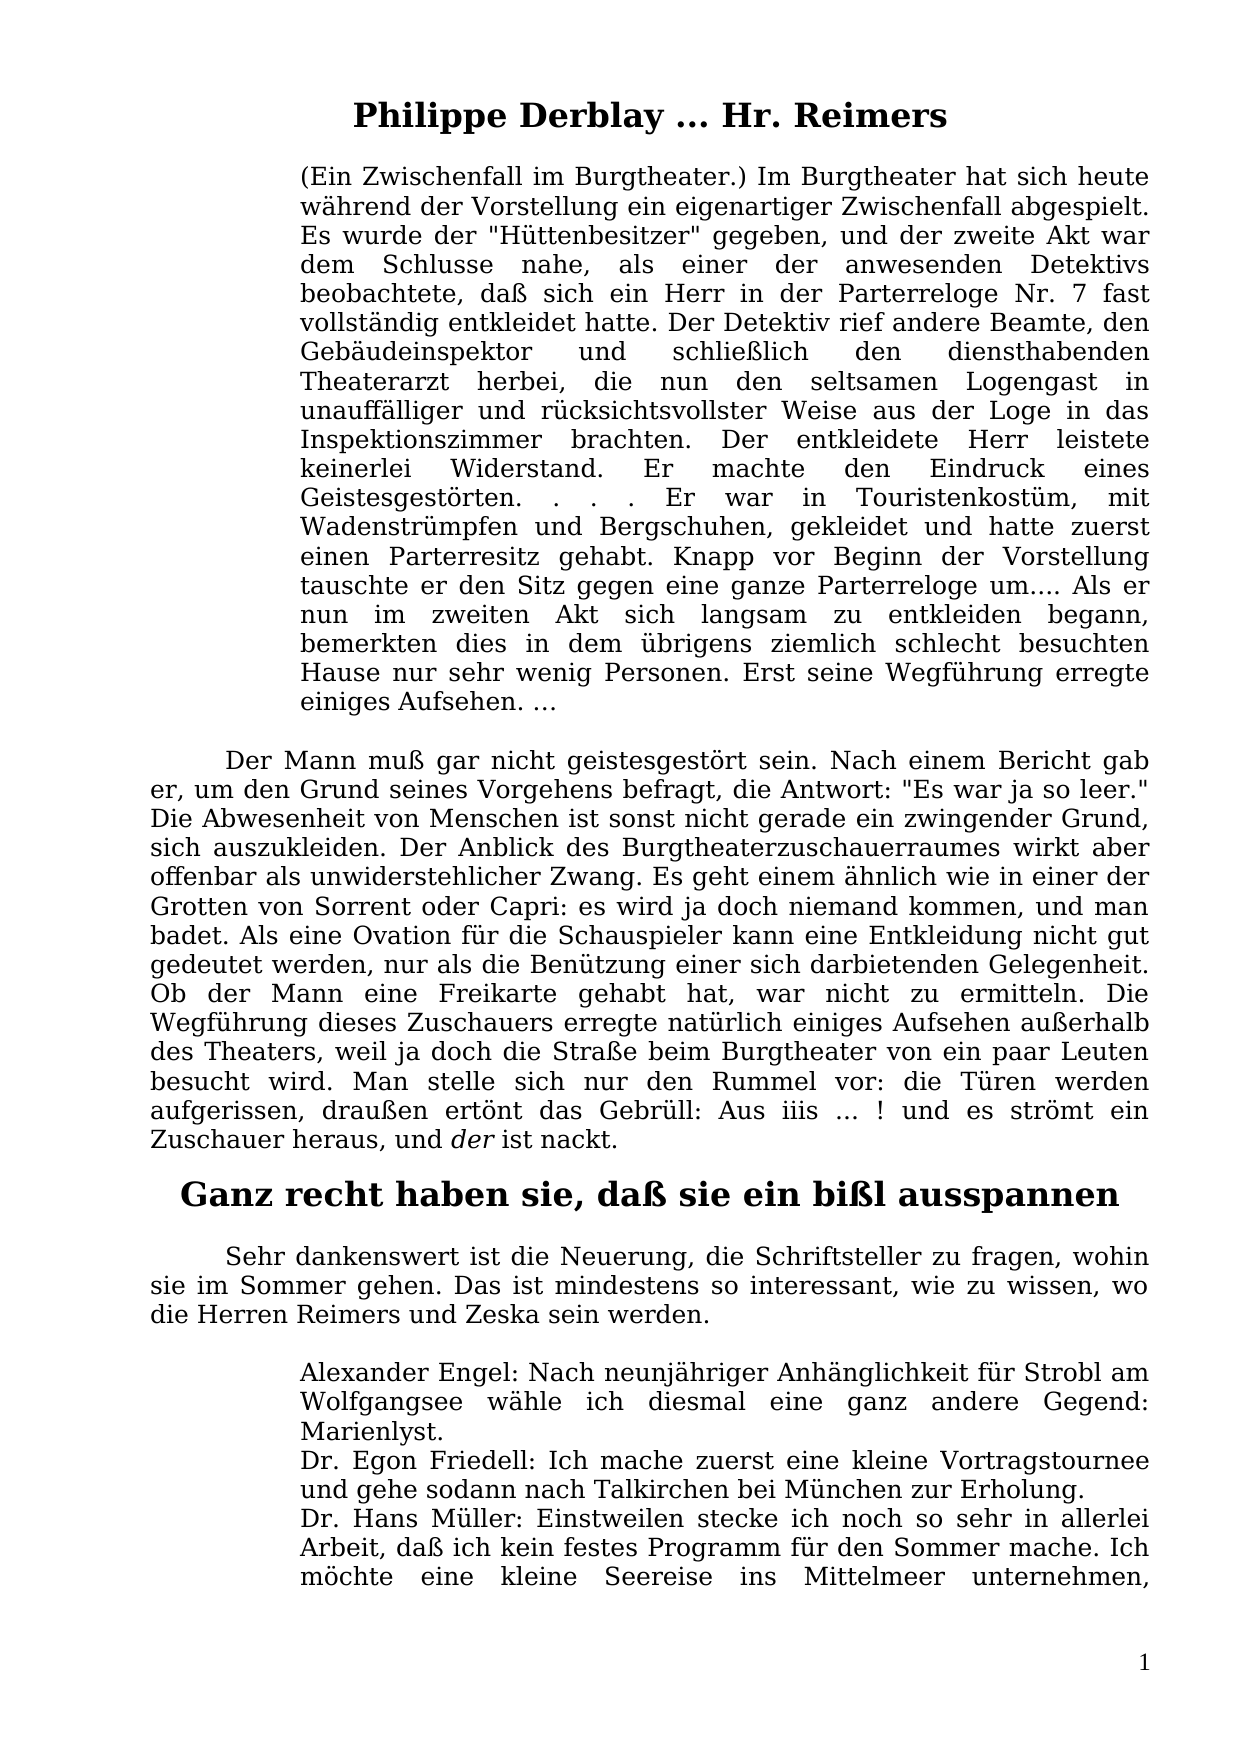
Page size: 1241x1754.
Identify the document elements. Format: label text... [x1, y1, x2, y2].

text Der Mann muß gar nicht geistesgestört sein. Nach einem Bericht gab er, um den Grund seines Vorgehens befragt, die Antwort: "Es war ja so leer." Die Abwesenheit von Menschen ist sonst nicht gerade ein zwingender Grund, sich auszukleiden. Der Anblick des Burgtheaterzuschauerraumes wirkt aber offenbar als unwiderstehlicher Zwang. Es geht einem ähnlich wie in einer der Grotten von Sorrent oder Capri: es wird ja doch niemand kommen, und man badet. Als eine Ovation für die Schauspieler kann eine Entkleidung nicht gut gedeutet werden, nur als die Benützung einer sich darbietenden Gelegenheit. Ob der Mann eine Freikarte gehabt hat, war nicht zu ermitteln. Die Wegführung dieses Zuschauers erregte natürlich einiges Aufsehen außerhalb des Theaters, weil ja doch die Straße beim Burgtheater von ein paar Leuten besucht wird. Man stelle sich nur den Rummel vor: die Türen werden aufgerissen, draußen ertönt das Gebrüll: Aus iiis ... ! und es strömt ein Zuschauer heraus, und der ist nackt. [150, 746, 1151, 1154]
text Ganz recht haben sie, daß sie ein bißl ausspannen [150, 1154, 1151, 1214]
text Alexander Engel: Nach neunjähriger Anhänglichkeit für Strobl am Wolfgangsee wähle ich diesmal eine ganz andere Gegend: Marienlyst. [300, 1358, 1151, 1446]
text (Ein Zwischenfall im Burgtheater.) Im Burgtheater hat sich heute während der Vorstellung ein eigenartiger Zwischenfall abgespielt. Es wurde der "Hüttenbesitzer" gegeben, und der zweite Akt war dem Schlusse nahe, als einer der anwesenden Detektivs beobachtete, daß sich ein Herr in der Parterreloge Nr. 7 fast vollständig entkleidet hatte. Der Detektiv rief andere Beamte, den Gebäudeinspektor und schließlich den diensthabenden Theaterarzt herbei, die nun den seltsamen Logengast in unauffälliger und rücksichtsvollster Weise aus der Loge in das Inspektionszimmer brachten. Der entkleidete Herr leistete keinerlei Widerstand. Er machte den Eindruck eines Geistesgestörten. . . . Er war in Touristenkostüm, mit Wadenstrümpfen und Bergschuhen, gekleidet und hatte zuerst einen Parterresitz gehabt. Knapp vor Beginn der Vorstellung tauschte er den Sitz gegen eine ganze Parterreloge um.... Als er nun im zweiten Akt sich langsam zu entkleiden begann, bemerkten dies in dem übrigens ziemlich schlecht besuchten Hause nur sehr wenig Personen. Erst seine Wegführung erregte einiges Aufsehen. … [300, 135, 1151, 717]
text Dr. Egon Friedell: Ich mache zuerst eine kleine Vortragstournee und gehe sodann nach Talkirchen bei München zur Erholung. [300, 1446, 1151, 1504]
text Dr. Hans Müller: Einstweilen stecke ich noch so sehr in allerlei Arbeit, daß ich kein festes Programm für den Sommer mache. Ich möchte eine kleine Seereise ins Mittelmeer unternehmen, [300, 1504, 1151, 1592]
text Philippe Derblay ... Hr. Reimers [150, 75, 1151, 135]
text Sehr dankenswert ist die Neuerung, die Schriftsteller zu fragen, wohin sie im Sommer gehen. Das ist mindestens so interessant, wie zu wissen, wo die Herren Reimers und Zeska sein werden. [150, 1214, 1151, 1329]
